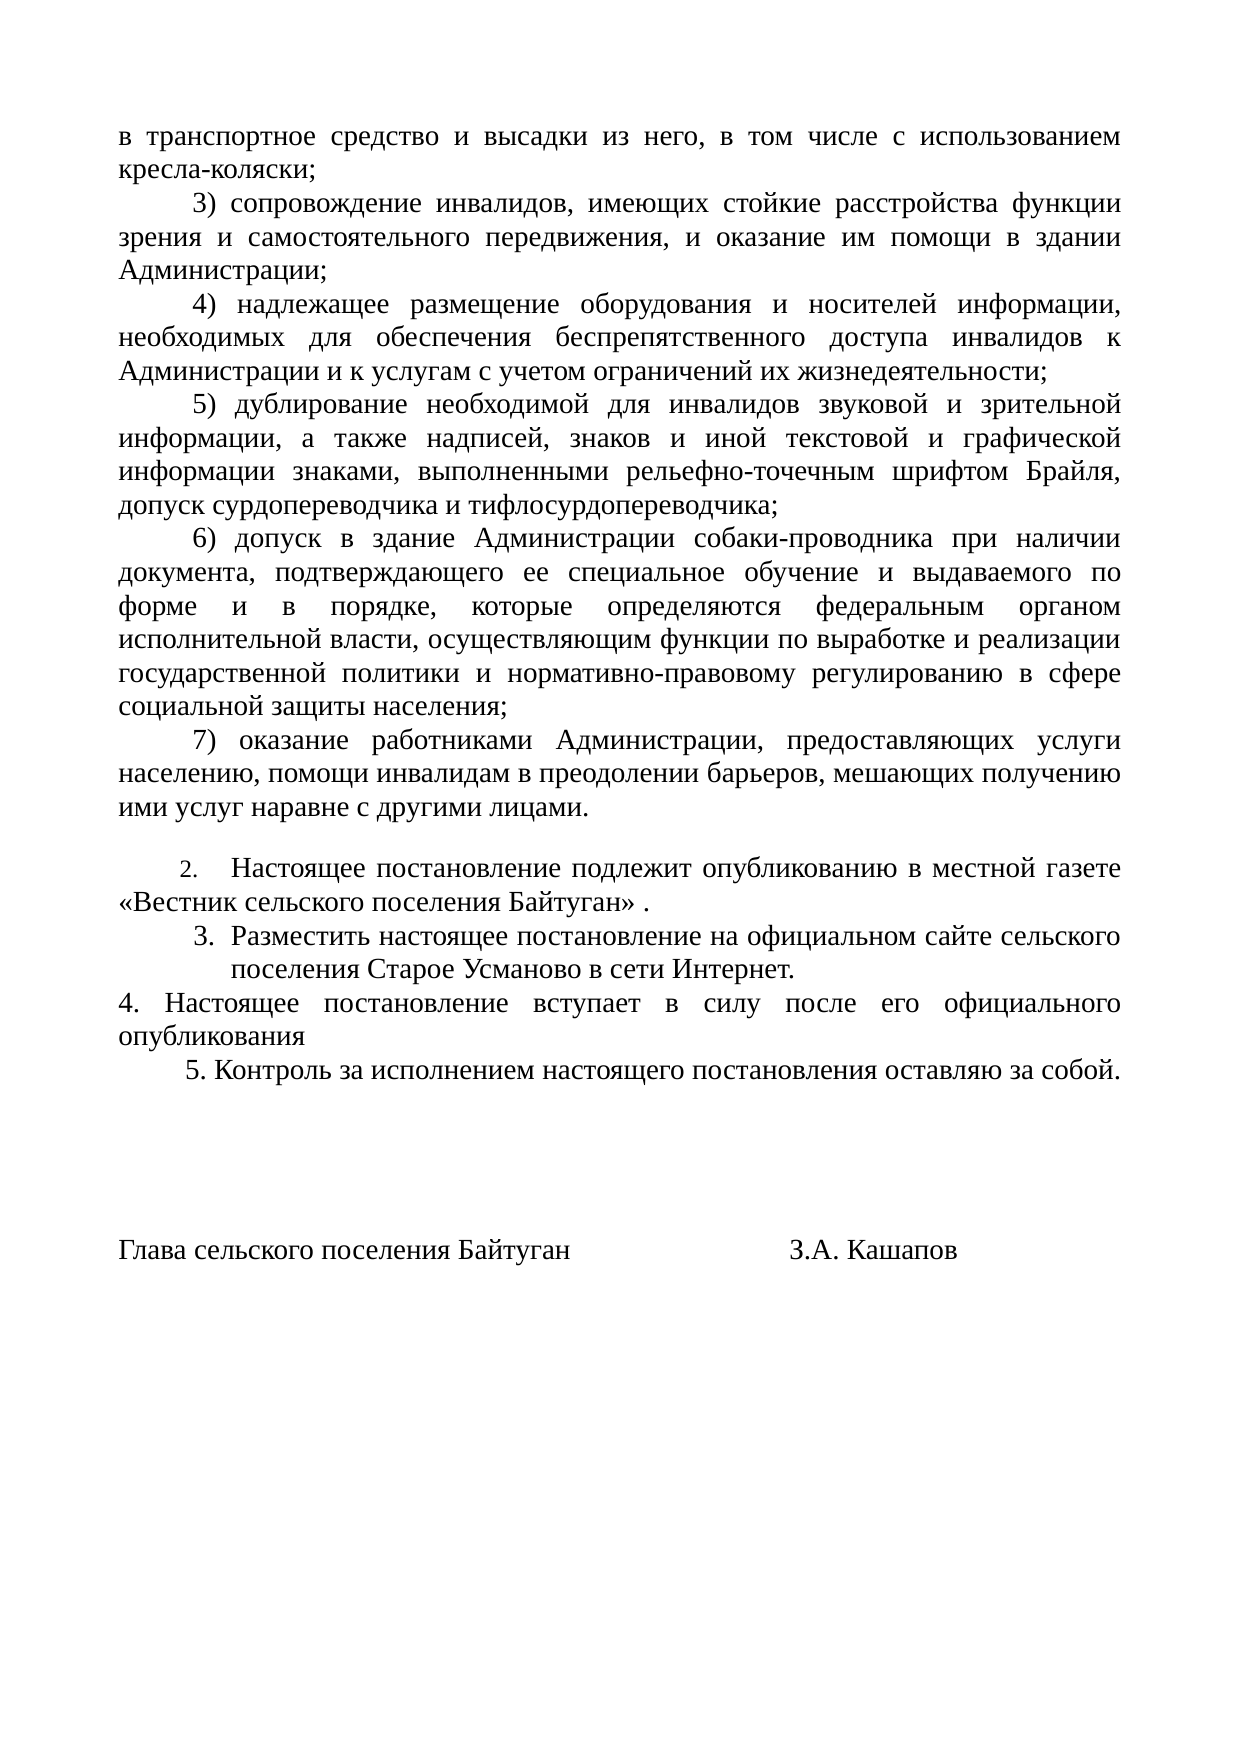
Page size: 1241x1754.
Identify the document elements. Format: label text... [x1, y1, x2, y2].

list Разместить настоящее постановление на официальном сайте сельского поселения Старое Усманово в сети Интернет. [193, 918, 1122, 985]
text 4) надлежащее размещение оборудования и носителей информации, необходимых для обеспечения беспрепятственного доступа инвалидов к Администрации и к услугам с учетом ограничений их жизнедеятельности; [118, 286, 1122, 386]
text Глава сельского поселения Байтуган З.А. Кашапов [118, 1232, 1122, 1266]
text 3) сопровождение инвалидов, имеющих стойкие расстройства функции зрения и самостоятельного передвижения, и оказание им помощи в здании Администрации; [118, 185, 1122, 286]
list Настоящее постановление подлежит опубликованию в местной газете «Вестник сельского поселения Байтуган» . [118, 851, 1122, 918]
text 6) допуск в здание Администрации собаки-проводника при наличии документа, подтверждающего ее специальное обучение и выдаваемого по форме и в порядке, которые определяются федеральным органом исполнительной власти, осуществляющим функции по выработке и реализации государственной политики и нормативно-правовому регулированию в сфере социальной защиты населения; [118, 521, 1122, 722]
text в транспортное средство и высадки из него, в том числе с использованием кресла-коляски; [118, 118, 1122, 185]
text 7) оказание работниками Администрации, предоставляющих услуги населению, помощи инвалидам в преодолении барьеров, мешающих получению ими услуг наравне с другими лицами. [118, 722, 1122, 822]
list 4. Настоящее постановление вступает в силу после его официального опубликования [118, 985, 1122, 1052]
text 5. Контроль за исполнением настоящего постановления оставляю за собой. [156, 1052, 1122, 1085]
text 5) дублирование необходимой для инвалидов звуковой и зрительной информации, а также надписей, знаков и иной текстовой и графической информации знаками, выполненными рельефно-точечным шрифтом Брайля, допуск сурдопереводчика и тифлосурдопереводчика; [118, 386, 1122, 521]
